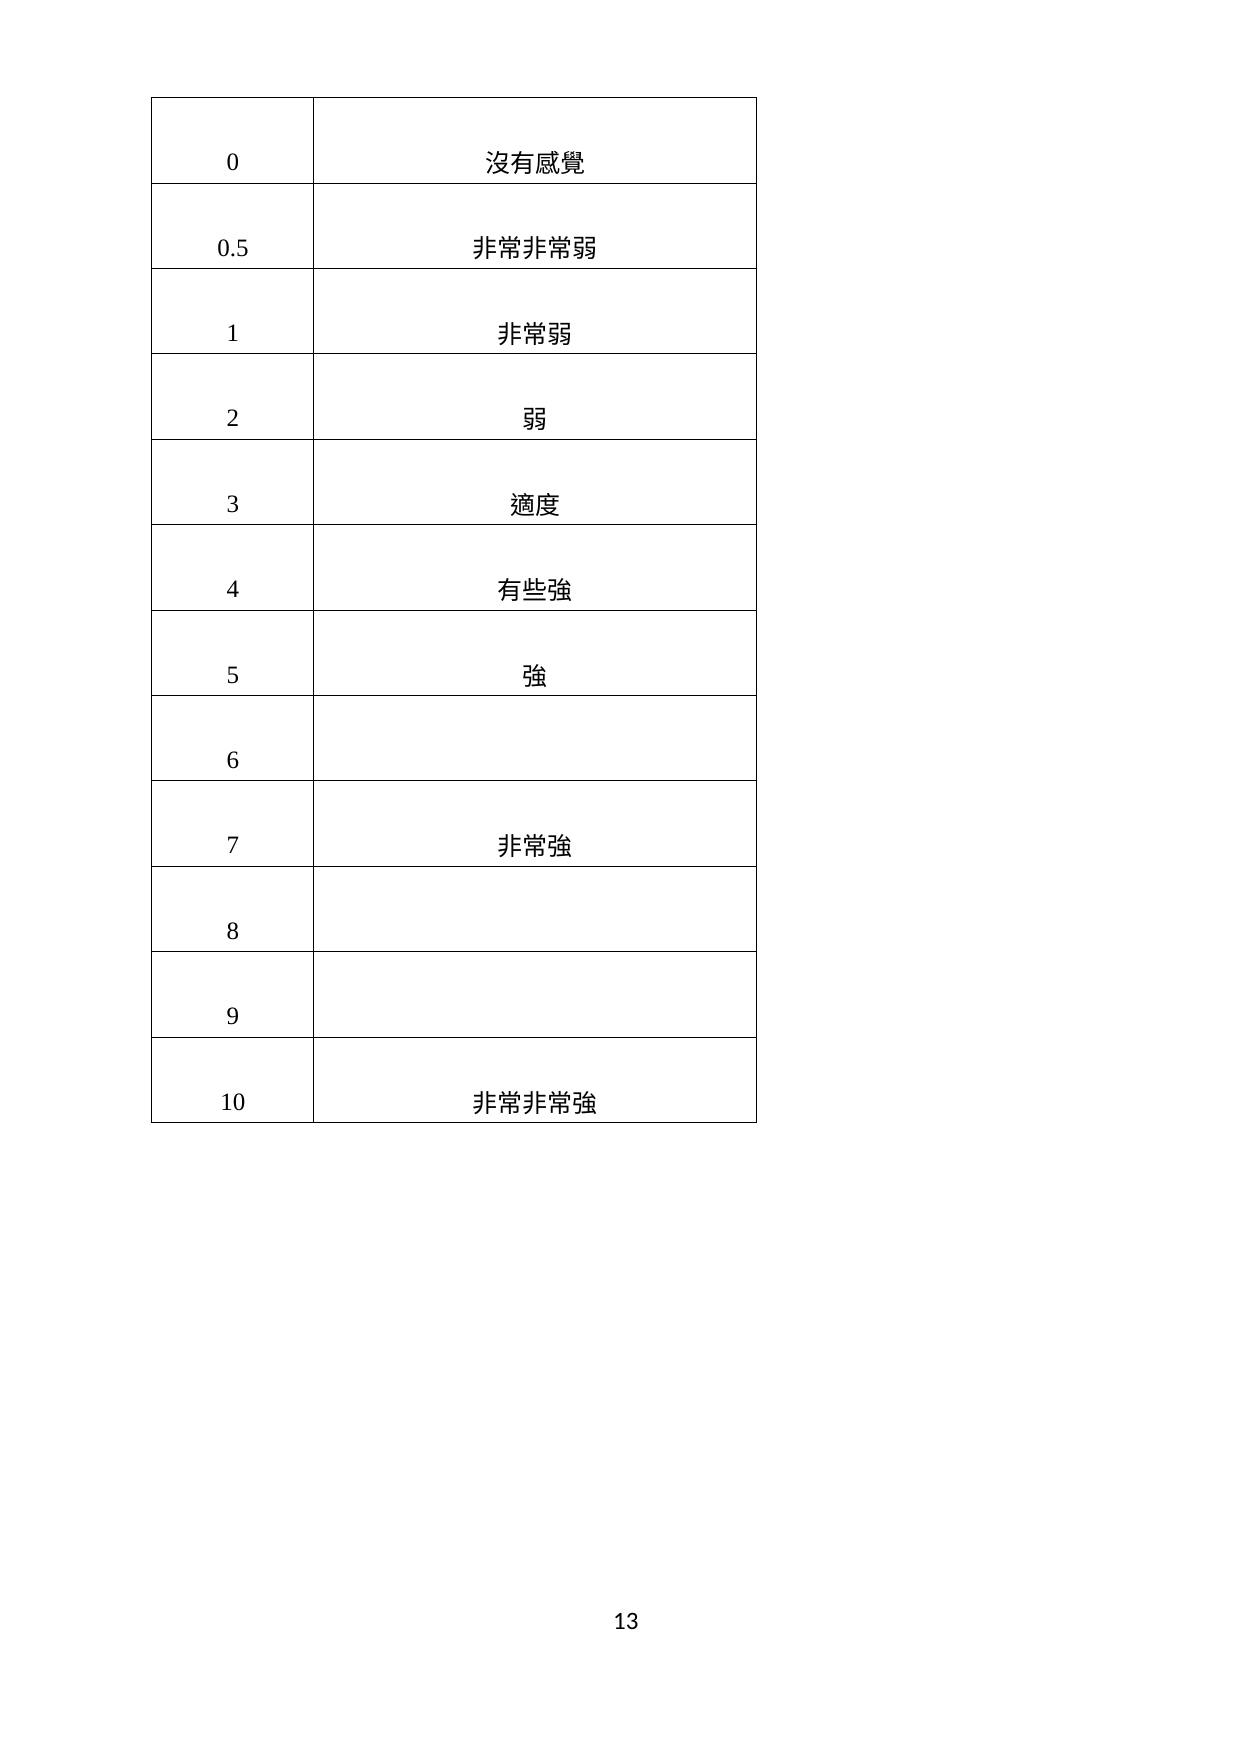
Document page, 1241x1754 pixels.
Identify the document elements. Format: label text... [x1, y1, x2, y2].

table_cell 有些強 [314, 525, 756, 609]
table_cell 2 [152, 354, 313, 439]
table_cell 7 [152, 781, 313, 866]
table_cell 4 [152, 525, 313, 609]
table_cell 非常非常強 [314, 1038, 756, 1122]
table_cell 弱 [314, 354, 756, 439]
table_cell 非常強 [314, 781, 756, 866]
table_cell 5 [152, 611, 313, 695]
table_cell 適度 [314, 440, 756, 524]
table_cell 非常非常弱 [314, 184, 756, 268]
table_cell 強 [314, 611, 756, 695]
table_cell [314, 696, 756, 780]
table_cell 沒有感覺 [314, 98, 756, 182]
table_cell 3 [152, 440, 313, 524]
table_cell 9 [152, 952, 313, 1037]
table_cell 1 [152, 269, 313, 353]
table_cell 8 [152, 867, 313, 951]
table_cell [314, 952, 756, 1037]
table_cell [314, 867, 756, 951]
table_cell 6 [152, 696, 313, 780]
table_cell 10 [152, 1038, 313, 1122]
table_cell 0.5 [152, 184, 313, 268]
table_cell 0 [152, 98, 313, 182]
table_cell 非常弱 [314, 269, 756, 353]
